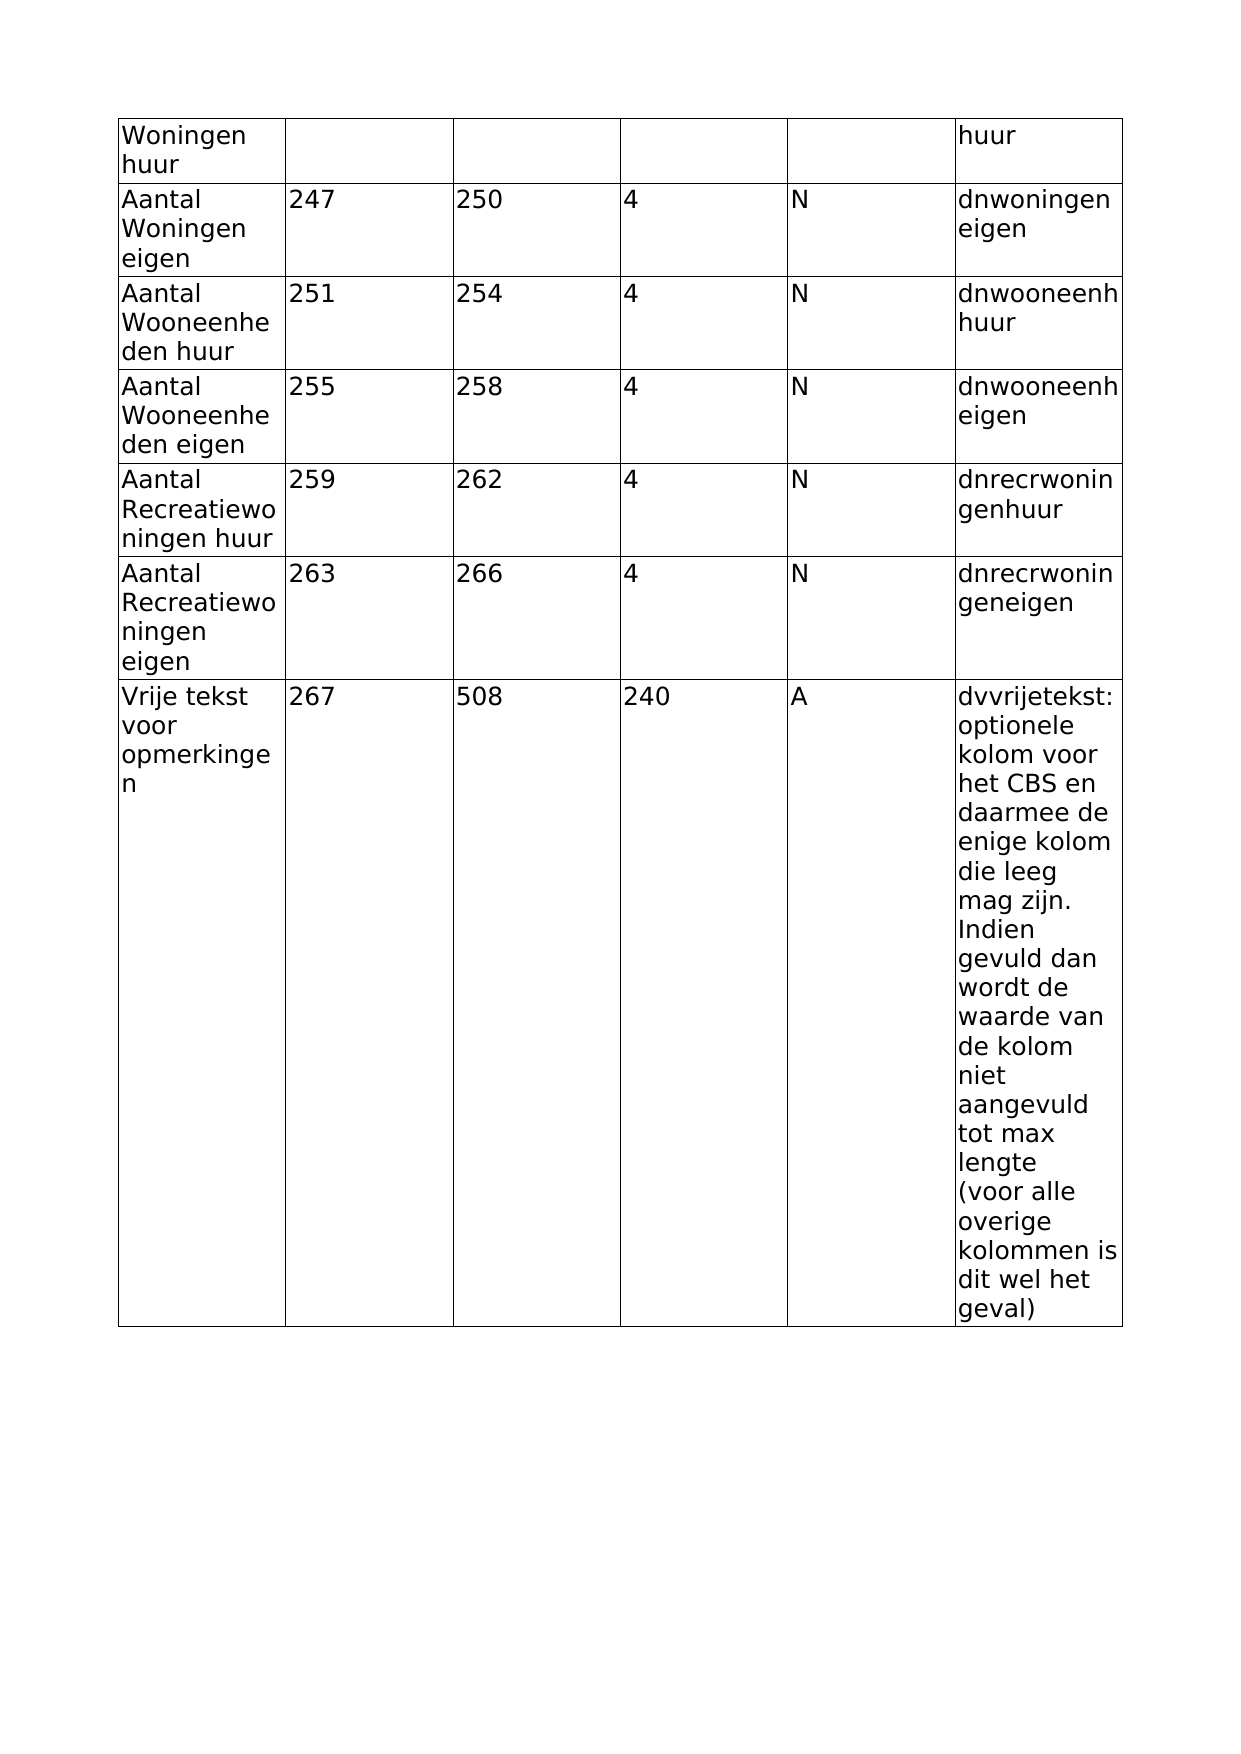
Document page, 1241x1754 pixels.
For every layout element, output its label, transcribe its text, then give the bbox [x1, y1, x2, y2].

table_cell 4 [621, 464, 787, 556]
table_cell 508 [454, 680, 620, 1326]
table_cell 250 [454, 184, 620, 276]
table_cell 251 [286, 277, 453, 369]
table_cell 240 [621, 680, 787, 1326]
table_cell 267 [286, 680, 453, 1326]
table_cell [788, 119, 955, 182]
table_cell [621, 119, 787, 182]
table_cell Aantal Recreatiewoningen huur [119, 464, 285, 556]
table_cell Aantal Recreatiewoningen eigen [119, 557, 285, 679]
table_cell dnrecrwoningeneigen [956, 557, 1122, 679]
table_cell 259 [286, 464, 453, 556]
table_cell N [788, 277, 955, 369]
table_cell Aantal Wooneenheden eigen [119, 370, 285, 463]
table_cell [286, 119, 453, 182]
table_cell N [788, 370, 955, 463]
table_cell 247 [286, 184, 453, 276]
table_cell dnwooneenheigen [956, 370, 1122, 463]
table_cell N [788, 464, 955, 556]
table_cell Vrije tekst voor opmerkingen [119, 680, 285, 1326]
table_cell [454, 119, 620, 182]
table_cell huur [956, 119, 1122, 182]
table_cell 4 [621, 370, 787, 463]
table_cell Woningen huur [119, 119, 285, 182]
table_cell 4 [621, 557, 787, 679]
table_cell 4 [621, 277, 787, 369]
table_cell A [788, 680, 955, 1326]
table_cell 263 [286, 557, 453, 679]
table_cell 258 [454, 370, 620, 463]
table_cell dvvrijetekst: optionele kolom voor het CBS en daarmee de enige kolom die leeg mag zijn. Indien gevuld dan wordt de waarde van de kolom niet aangevuld tot max lengte (voor alle overige kolommen is dit wel het geval) [956, 680, 1122, 1326]
table_cell N [788, 184, 955, 276]
table_cell dnwoningeneigen [956, 184, 1122, 276]
table_cell Aantal Wooneenheden huur [119, 277, 285, 369]
table_cell Aantal Woningen eigen [119, 184, 285, 276]
table_cell dnwooneenhhuur [956, 277, 1122, 369]
table_cell 266 [454, 557, 620, 679]
table_cell N [788, 557, 955, 679]
table_cell 255 [286, 370, 453, 463]
table_cell 4 [621, 184, 787, 276]
table_cell 254 [454, 277, 620, 369]
table_cell dnrecrwoningenhuur [956, 464, 1122, 556]
table_cell 262 [454, 464, 620, 556]
